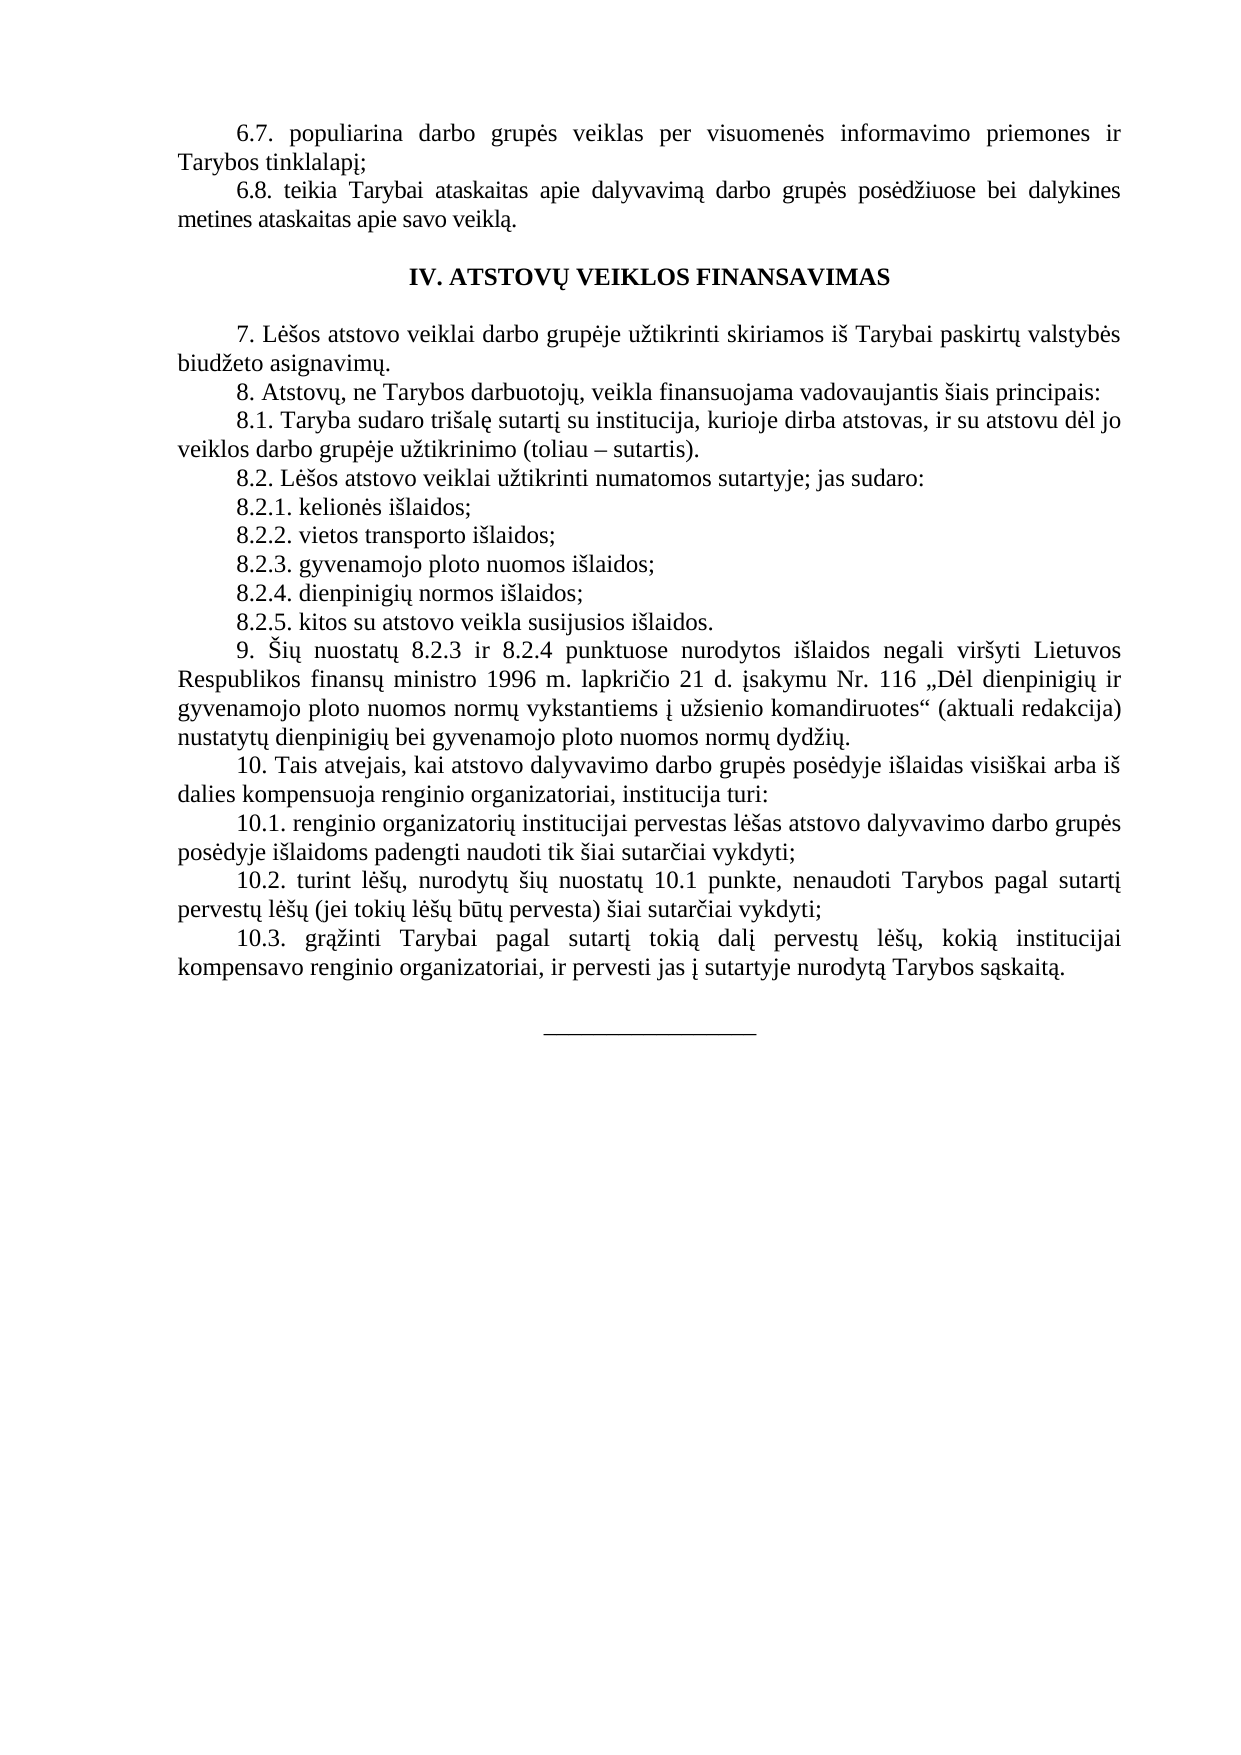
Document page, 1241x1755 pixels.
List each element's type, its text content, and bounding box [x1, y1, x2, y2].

text 8.2.2. vietos transporto išlaidos; [177, 521, 1122, 549]
text 8.1. Taryba sudaro trišalę sutartį su institucija, kurioje dirba atstovas, ir su atstovu dėl jo veiklos darbo grupėje užtikrinimo (toliau – sutartis). [177, 406, 1122, 463]
text 8.2.5. kitos su atstovo veikla susijusios išlaidos. [177, 607, 1122, 636]
text 8.2.3. gyvenamojo ploto nuomos išlaidos; [177, 549, 1122, 578]
text 10.1. renginio organizatorių institucijai pervestas lėšas atstovo dalyvavimo darbo grupės posėdyje išlaidoms padengti naudoti tik šiai sutarčiai vykdyti; [177, 808, 1122, 866]
text 6.8. teikia Tarybai ataskaitas apie dalyvavimą darbo grupės posėdžiuose bei dalykines metines ataskaitas apie savo veiklą. [177, 176, 1122, 233]
text 10. Tais atvejais, kai atstovo dalyvavimo darbo grupės posėdyje išlaidas visiškai arba iš dalies kompensuoja renginio organizatoriai, institucija turi: [177, 751, 1122, 808]
text 8.2. Lėšos atstovo veiklai užtikrinti numatomos sutartyje; jas sudaro: [177, 463, 1122, 492]
text 7. Lėšos atstovo veiklai darbo grupėje užtikrinti skiriamos iš Tarybai paskirtų valstybės biudžeto asignavimų. [177, 319, 1122, 377]
text _________________ [177, 1009, 1122, 1038]
text 8. Atstovų, ne Tarybos darbuotojų, veikla finansuojama vadovaujantis šiais principais: [177, 377, 1122, 406]
text IV. ATSTOVŲ VEIKLOS FINANSAVIMAS [177, 262, 1122, 291]
text 8.2.4. dienpinigių normos išlaidos; [177, 578, 1122, 607]
text 10.3. grąžinti Tarybai pagal sutartį tokią dalį pervestų lėšų, kokią institucijai kompensavo renginio organizatoriai, ir pervesti jas į sutartyje nurodytą Tarybos sąskaitą. [177, 923, 1122, 981]
text 9. Šių nuostatų 8.2.3 ir 8.2.4 punktuose nurodytos išlaidos negali viršyti Lietuvos Respublikos finansų ministro 1996 m. lapkričio 21 d. įsakymu Nr. 116 „Dėl dienpinigių ir gyvenamojo ploto nuomos normų vykstantiems į užsienio komandiruotes“ (aktuali redakcija) nustatytų dienpinigių bei gyvenamojo ploto nuomos normų dydžių. [177, 636, 1122, 751]
text 10.2. turint lėšų, nurodytų šių nuostatų 10.1 punkte, nenaudoti Tarybos pagal sutartį pervestų lėšų (jei tokių lėšų būtų pervesta) šiai sutarčiai vykdyti; [177, 866, 1122, 923]
text 6.7. populiarina darbo grupės veiklas per visuomenės informavimo priemones ir Tarybos tinklalapį; [177, 118, 1122, 176]
text 8.2.1. kelionės išlaidos; [177, 492, 1122, 521]
